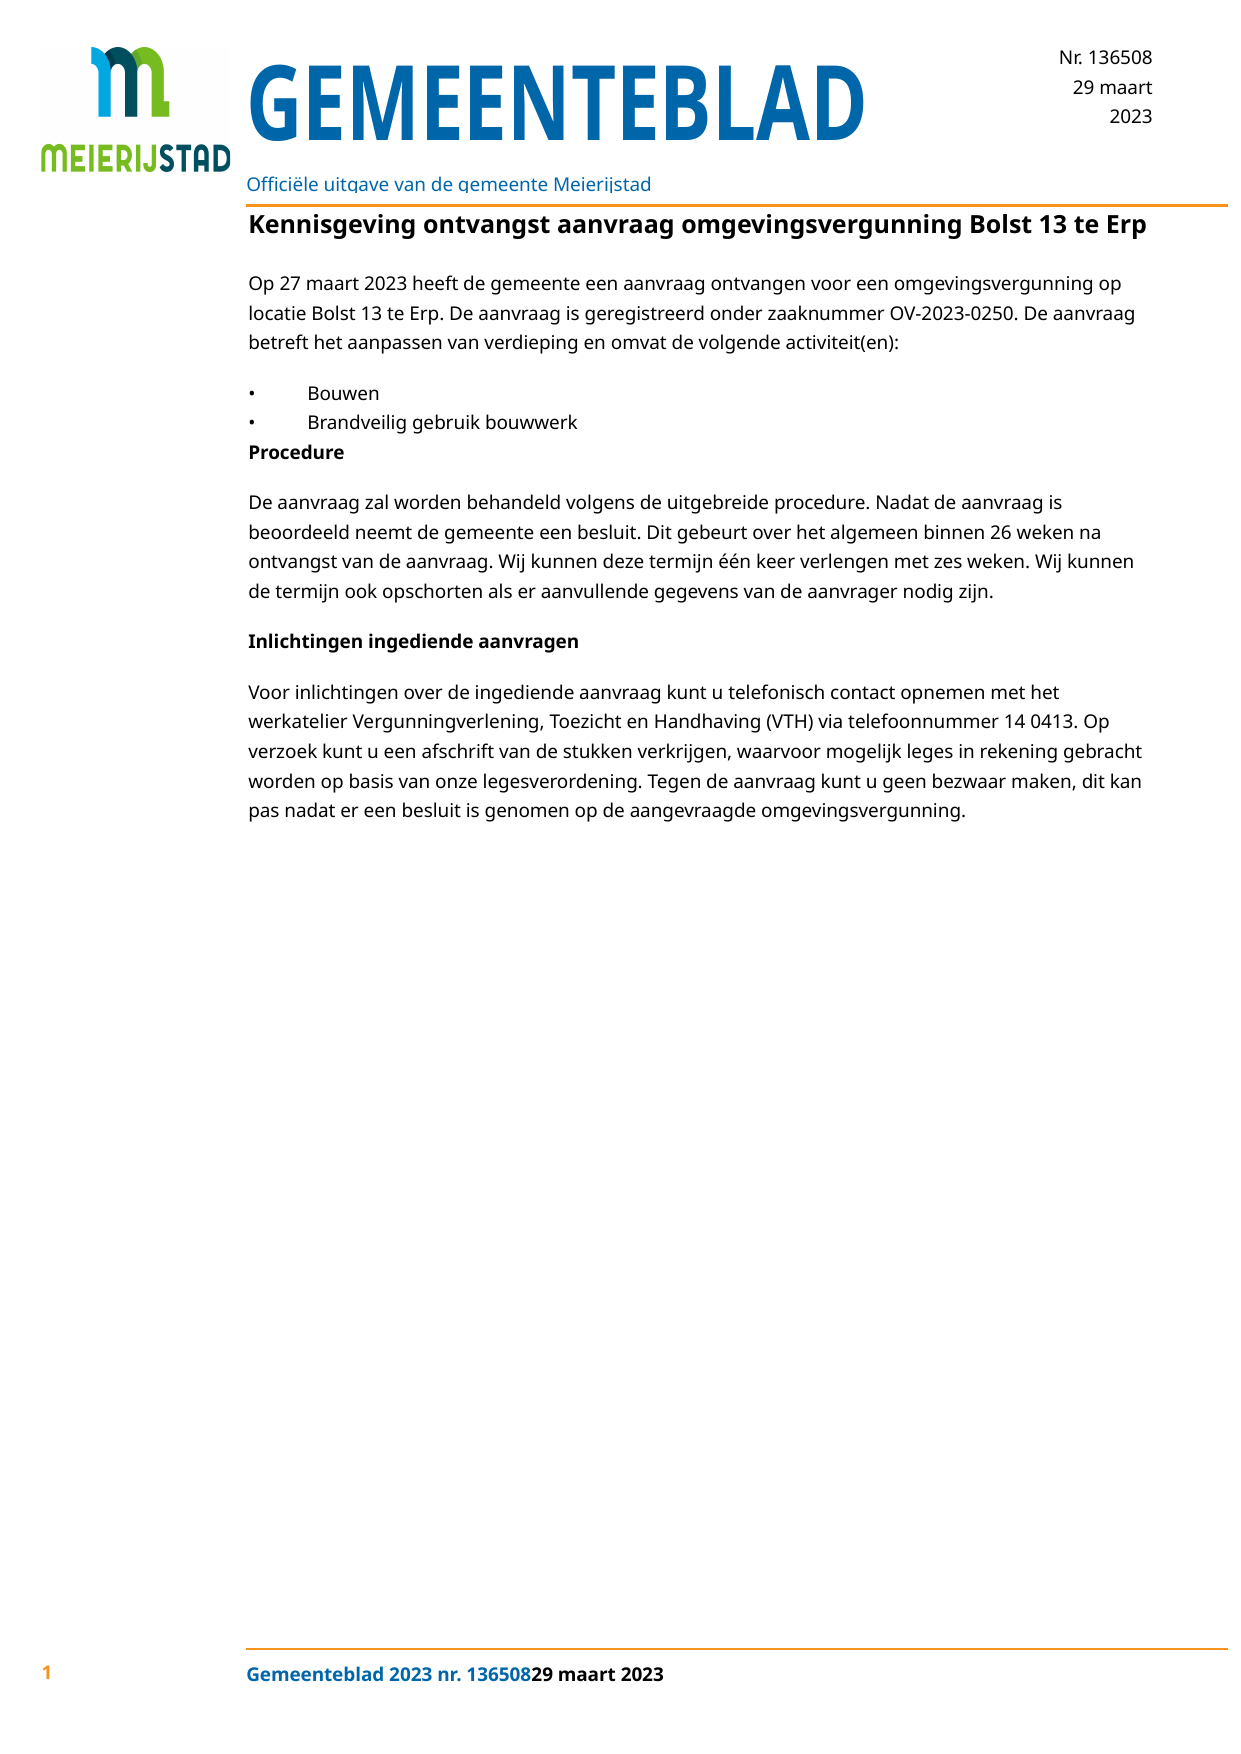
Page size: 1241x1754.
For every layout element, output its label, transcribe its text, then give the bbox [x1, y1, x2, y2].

text Op 27 maart 2023 heeft de gemeente een aanvraag ontvangen voor een omgevingsvergunning op locatie Bolst 13 te Erp. De aanvraag is geregistreerd onder zaaknummer OV-2023-0250. De aanvraag betreft het aanpassen van verdieping en omvat de volgende activiteit(en): [248, 270, 1152, 355]
text Inlichtingen ingediende aanvragen [248, 629, 1152, 654]
list Brandveilig gebruik bouwwerk [248, 409, 1152, 435]
picture [41, 47, 231, 172]
text Voor inlichtingen over de ingediende aanvraag kunt u telefonisch contact opnemen met het werkatelier Vergunningverlening, Toezicht en Handhaving (VTH) via telefoonnummer 14 0413. Op verzoek kunt u een afschrift van de stukken verkrijgen, waarvoor mogelijk leges in rekening gebracht worden op basis van onze legesverordening. Tegen de aanvraag kunt u geen bezwaar maken, dit kan pas nadat er een besluit is genomen op de aangevraagde omgevingsvergunning. [248, 679, 1152, 823]
list Bouwen [248, 380, 1152, 406]
text De aanvraag zal worden behandeld volgens de uitgebreide procedure. Nadat de aanvraag is beoordeeld neemt de gemeente een besluit. Dit gebeurt over het algemeen binnen 26 weken na ontvangst van de aanvraag. Wij kunnen deze termijn één keer verlengen met zes weken. Wij kunnen de termijn ook opschorten als er aanvullende gegevens van de aanvrager nodig zijn. [248, 489, 1152, 604]
text Procedure [248, 439, 1152, 465]
text Kennisgeving ontvangst aanvraag omgevingsvergunning Bolst 13 te Erp [248, 207, 1152, 241]
